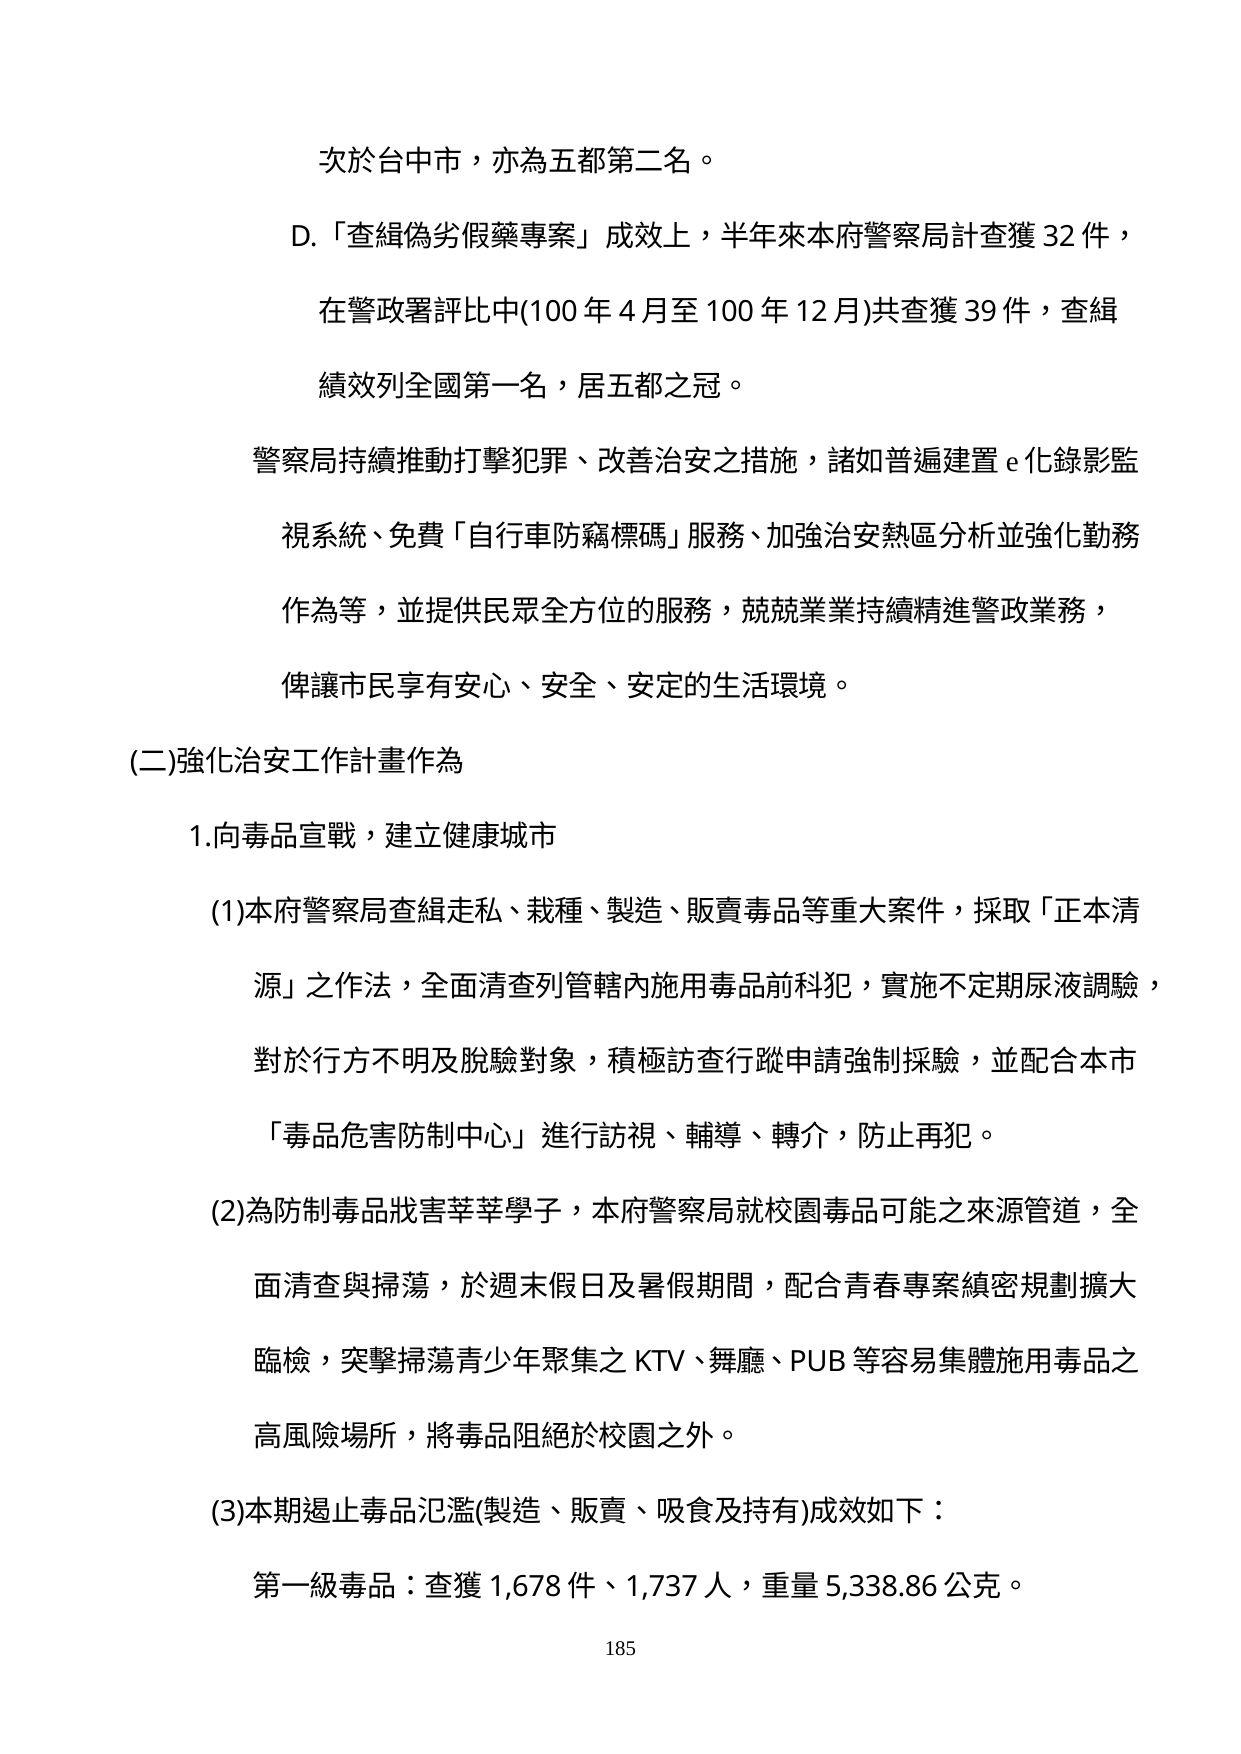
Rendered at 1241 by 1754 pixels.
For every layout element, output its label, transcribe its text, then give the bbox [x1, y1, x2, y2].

text (2)為防制毒品戕害莘莘學子，本府警察局就校園毒品可能之來源管道，全面清查與掃蕩，於週末假日及暑假期間，配合青春專案縝密規劃擴大臨檢，突擊掃蕩青少年聚集之KTV、舞廳、PUB等容易集體施用毒品之高風險場所，將毒品阻絕於校園之外。 [211, 1171, 1140, 1471]
text D.「查緝偽劣假藥專案」成效上，半年來本府警察局計查獲32件，在警政署評比中(100年4月至100年12月)共查獲39件，查緝績效列全國第一名，居五都之冠。 [290, 196, 1140, 421]
text 次於台中市，亦為五都第二名。 [290, 121, 1140, 196]
text (3)本期遏止毒品氾濫(製造、販賣、吸食及持有)成效如下： [211, 1471, 1140, 1546]
text (1)本府警察局查緝走私、栽種、製造、販賣毒品等重大案件，採取「正本清源」之作法，全面清查列管轄內施用毒品前科犯，實施不定期尿液調驗，對於行方不明及脫驗對象，積極訪查行蹤申請強制採驗，並配合本市「毒品危害防制中心」進行訪視、輔導、轉介，防止再犯。 [211, 871, 1140, 1171]
text 1.向毒品宣戰，建立健康城市 [188, 796, 1140, 871]
text (二)強化治安工作計畫作為 [129, 721, 1140, 796]
text 警察局持續推動打擊犯罪、改善治安之措施，諸如普遍建置e化錄影監視系統、免費「自行車防竊標碼」服務、加強治安熱區分析並強化勤務作為等，並提供民眾全方位的服務，兢兢業業持續精進警政業務，俾讓市民享有安心、安全、安定的生活環境。 [252, 421, 1140, 721]
text 第一級毒品：查獲1,678件、1,737人，重量5,338.86公克。 [252, 1546, 1140, 1621]
